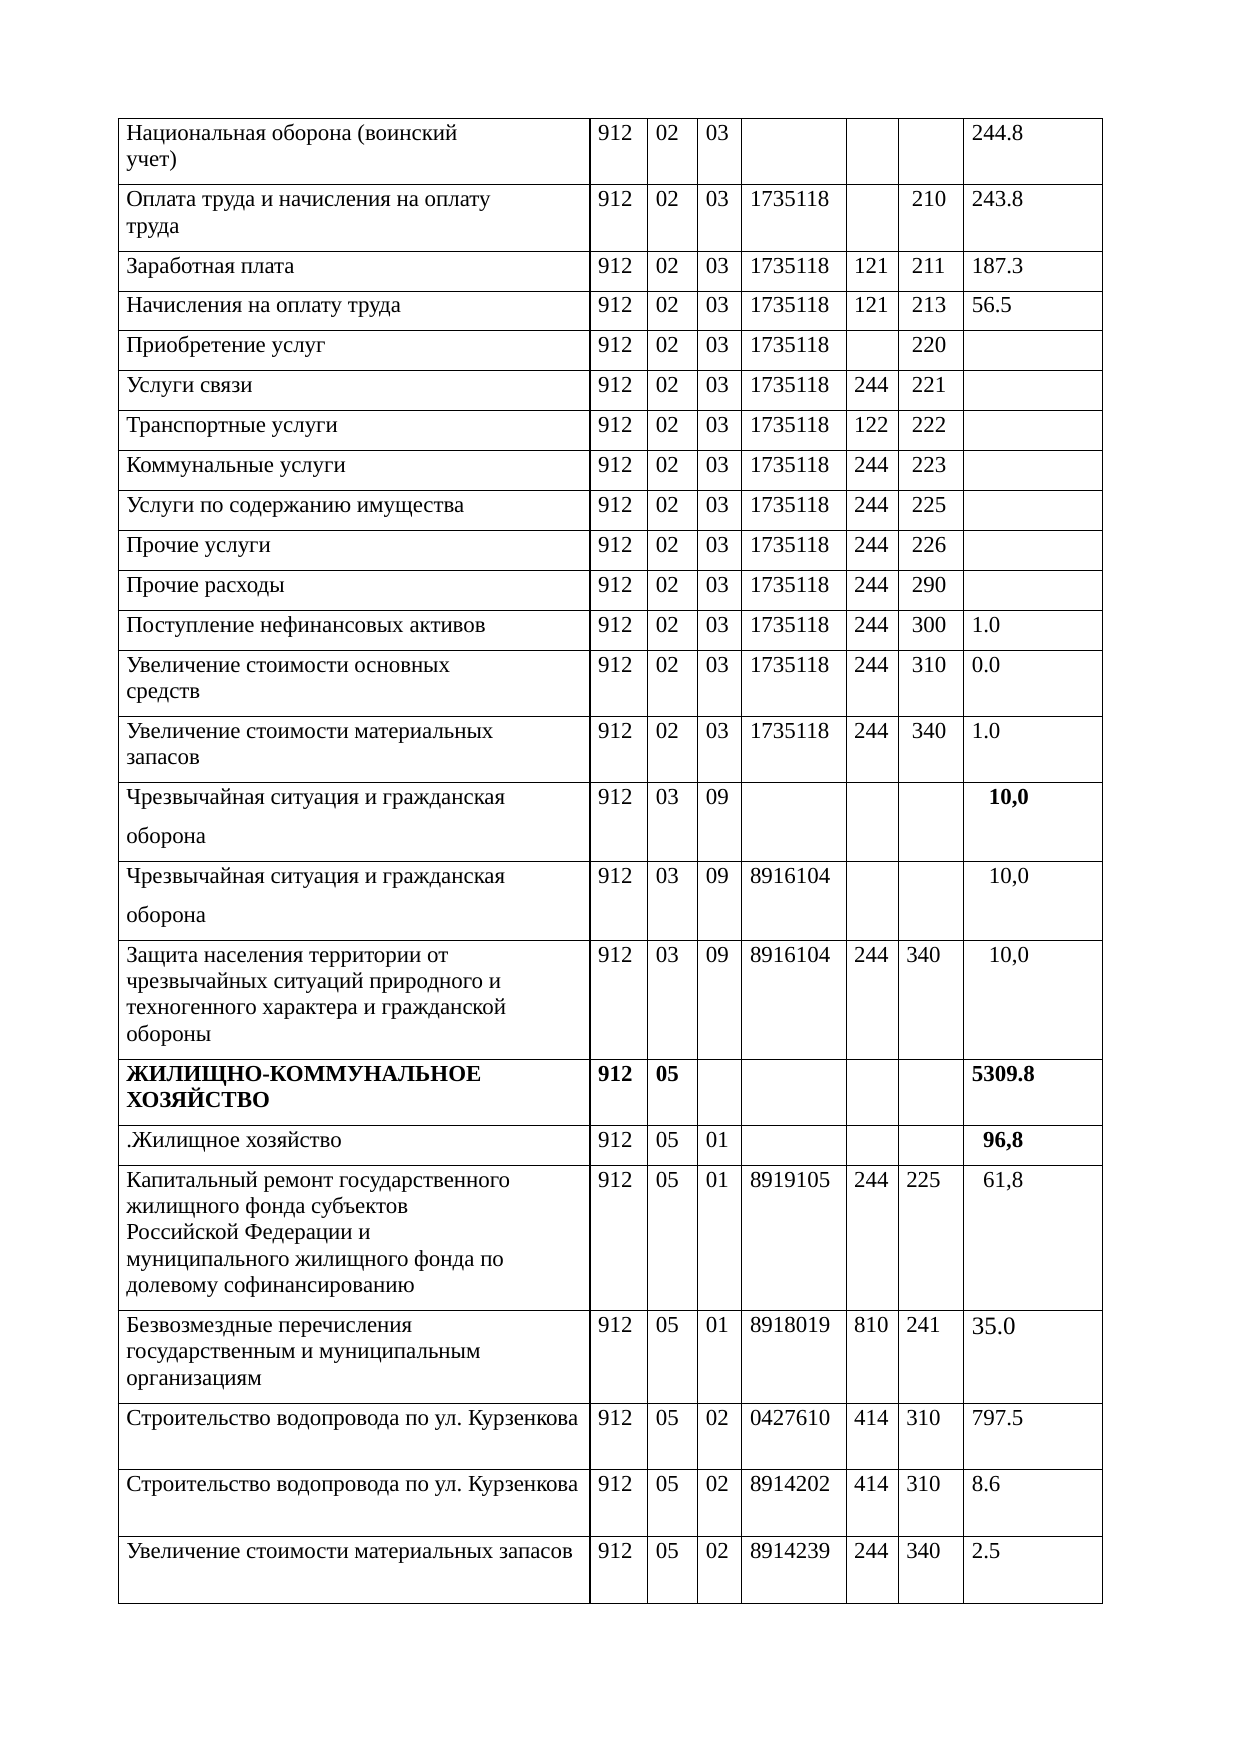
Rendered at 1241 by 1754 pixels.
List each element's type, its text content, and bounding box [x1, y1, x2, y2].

table_cell 244 [847, 371, 898, 410]
table_cell 02 [648, 571, 697, 610]
table_cell 241 [899, 1311, 963, 1403]
table_cell 05 [648, 1060, 697, 1125]
table_cell 10,0 [964, 862, 1102, 939]
table_cell 223 [899, 451, 963, 490]
table_cell 8916104 [742, 941, 846, 1058]
table_cell 02 [648, 651, 697, 716]
table_cell Коммунальные услуги [119, 451, 589, 490]
table_cell 340 [899, 717, 963, 782]
table_cell Начисления на оплату труда [119, 292, 589, 330]
table_cell 09 [698, 941, 741, 1058]
table_cell 222 [899, 411, 963, 450]
table_cell 0,0 [964, 651, 1102, 716]
table_cell ЖИЛИЩНО-КОММУНАЛЬНОЕ ХОЗЯЙСТВО [119, 1060, 589, 1125]
table_cell 02 [698, 1470, 741, 1536]
table_cell [847, 1126, 898, 1165]
table_cell Транспортные услуги [119, 411, 589, 450]
table_cell [847, 862, 898, 939]
table_cell Национальная оборона (воинский учет) [119, 119, 589, 184]
table_cell 03 [698, 717, 741, 782]
table_cell 1735118 [742, 571, 846, 610]
table_cell 912 [591, 451, 647, 490]
table_cell 912 [591, 862, 647, 939]
table_cell 244 [847, 611, 898, 649]
table_cell 03 [648, 783, 697, 861]
table_cell 211 [899, 252, 963, 291]
table_cell 02 [648, 717, 697, 782]
table_cell 02 [648, 411, 697, 450]
table_cell 0427610 [742, 1404, 846, 1469]
table_cell 244 [847, 941, 898, 1058]
table_cell Услуги по содержанию имущества [119, 491, 589, 530]
table_cell 912 [591, 371, 647, 410]
table_cell 210 [899, 185, 963, 251]
table_cell 03 [698, 451, 741, 490]
table_cell 03 [698, 491, 741, 530]
table_cell 96,8 [964, 1126, 1102, 1165]
table_cell 03 [648, 941, 697, 1058]
table_cell 121 [847, 252, 898, 291]
table_cell 244 [847, 717, 898, 782]
table_cell 340 [899, 941, 963, 1058]
table_cell 912 [591, 531, 647, 570]
table_cell 340 [899, 1537, 963, 1603]
table_cell [899, 783, 963, 861]
table_cell 912 [591, 252, 647, 291]
table_cell Защита населения территории от чрезвычайных ситуаций природного и техногенного характера и гражданской обороны [119, 941, 589, 1058]
table_cell [847, 119, 898, 184]
table_cell Чрезвычайная ситуация и гражданская оборона [119, 783, 589, 861]
table_cell 221 [899, 371, 963, 410]
table_cell 912 [591, 1537, 647, 1603]
table_cell [742, 1126, 846, 1165]
table_cell 912 [591, 783, 647, 861]
table_cell [847, 185, 898, 251]
table_cell 244 [847, 531, 898, 570]
table_cell 02 [698, 1537, 741, 1603]
table_cell 244 [847, 491, 898, 530]
table_cell [964, 571, 1102, 610]
table_cell [847, 783, 898, 861]
table_cell 1735118 [742, 331, 846, 370]
table_cell 05 [648, 1166, 697, 1310]
table_cell 1735118 [742, 717, 846, 782]
table_cell [964, 411, 1102, 450]
table_cell 05 [648, 1404, 697, 1469]
table_cell 912 [591, 331, 647, 370]
table_cell Увеличение стоимости основных средств [119, 651, 589, 716]
table_cell 1,0 [964, 717, 1102, 782]
table_cell 244,8 [964, 119, 1102, 184]
table_cell 310 [899, 1470, 963, 1536]
table_cell 02 [648, 331, 697, 370]
table_cell 912 [591, 119, 647, 184]
table_cell [964, 531, 1102, 570]
table_cell 03 [698, 292, 741, 330]
table_cell [847, 331, 898, 370]
table_cell Строительство водопровода по ул. Курзенкова [119, 1470, 589, 1536]
table_cell 1735118 [742, 411, 846, 450]
table_cell 03 [648, 862, 697, 939]
table_cell 912 [591, 1470, 647, 1536]
table_cell 1735118 [742, 611, 846, 649]
table_cell 02 [648, 119, 697, 184]
table_cell Поступление нефинансовых активов [119, 611, 589, 649]
table_cell 187,3 [964, 252, 1102, 291]
table_cell [964, 331, 1102, 370]
table_cell Заработная плата [119, 252, 589, 291]
table_cell 414 [847, 1470, 898, 1536]
table_cell 02 [648, 185, 697, 251]
table_cell 912 [591, 941, 647, 1058]
table_cell 912 [591, 185, 647, 251]
table_cell 03 [698, 252, 741, 291]
table_cell 244 [847, 571, 898, 610]
table_cell Безвозмездные перечисления государственным и муниципальным организациям [119, 1311, 589, 1403]
table_cell [847, 1060, 898, 1125]
table_cell 244 [847, 651, 898, 716]
table_cell Увеличение стоимости материальных запасов [119, 717, 589, 782]
table_cell [742, 119, 846, 184]
table_cell Чрезвычайная ситуация и гражданская оборона [119, 862, 589, 939]
table_cell 5309,8 [964, 1060, 1102, 1125]
table_cell 61,8 [964, 1166, 1102, 1310]
table_cell 05 [648, 1126, 697, 1165]
table_cell 122 [847, 411, 898, 450]
table_cell [899, 1060, 963, 1125]
table_cell 1735118 [742, 651, 846, 716]
table_cell 1735118 [742, 531, 846, 570]
table_cell 03 [698, 331, 741, 370]
table_cell 10,0 [964, 783, 1102, 861]
table_cell 03 [698, 571, 741, 610]
table_cell [899, 1126, 963, 1165]
table_cell [964, 451, 1102, 490]
table_cell 1735118 [742, 292, 846, 330]
table_cell 8918019 [742, 1311, 846, 1403]
table_cell 8914202 [742, 1470, 846, 1536]
table_cell 03 [698, 371, 741, 410]
table_cell 05 [648, 1537, 697, 1603]
table_cell 244 [847, 1537, 898, 1603]
table_cell [742, 1060, 846, 1125]
table_cell 1735118 [742, 491, 846, 530]
table_cell 02 [648, 252, 697, 291]
table_cell 810 [847, 1311, 898, 1403]
table_cell Оплата труда и начисления на оплату труда [119, 185, 589, 251]
table_cell 1,0 [964, 611, 1102, 649]
table_cell Услуги связи [119, 371, 589, 410]
table_cell 03 [698, 411, 741, 450]
table_cell 8919105 [742, 1166, 846, 1310]
table_cell 09 [698, 862, 741, 939]
table_cell 414 [847, 1404, 898, 1469]
table_cell 912 [591, 292, 647, 330]
table_cell 310 [899, 651, 963, 716]
table_cell 225 [899, 491, 963, 530]
table_cell [964, 371, 1102, 410]
table_cell Увеличение стоимости материальных запасов [119, 1537, 589, 1603]
table_cell 02 [648, 531, 697, 570]
table_cell Прочие расходы [119, 571, 589, 610]
table_cell 121 [847, 292, 898, 330]
table_cell 226 [899, 531, 963, 570]
table_cell Прочие услуги [119, 531, 589, 570]
table_cell 8,6 [964, 1470, 1102, 1536]
table_cell Строительство водопровода по ул. Курзенкова [119, 1404, 589, 1469]
table_cell 01 [698, 1311, 741, 1403]
table_cell 02 [648, 451, 697, 490]
table_cell [899, 862, 963, 939]
table_cell 912 [591, 1126, 647, 1165]
table_cell 02 [648, 292, 697, 330]
table_cell 244 [847, 1166, 898, 1310]
table_cell Приобретение услуг [119, 331, 589, 370]
table_cell 03 [698, 611, 741, 649]
table_cell Капитальный ремонт государственного жилищного фонда субъектов Российской Федерации и муниципального жилищного фонда по долевому софинансированию [119, 1166, 589, 1310]
table_cell [964, 491, 1102, 530]
table_cell 03 [698, 185, 741, 251]
table_cell 1735118 [742, 371, 846, 410]
table_cell 01 [698, 1126, 741, 1165]
table_cell 02 [648, 611, 697, 649]
table_cell 912 [591, 491, 647, 530]
table_cell 02 [648, 491, 697, 530]
table_cell 912 [591, 411, 647, 450]
table_cell 01 [698, 1166, 741, 1310]
table_cell 35,0 [964, 1311, 1102, 1403]
table_cell 1735118 [742, 185, 846, 251]
table_cell 912 [591, 651, 647, 716]
table_cell 797,5 [964, 1404, 1102, 1469]
table_cell [899, 119, 963, 184]
table_cell 02 [648, 371, 697, 410]
table_cell 244 [847, 451, 898, 490]
table_cell 02 [698, 1404, 741, 1469]
table_cell 56,5 [964, 292, 1102, 330]
table_cell 2,5 [964, 1537, 1102, 1603]
table_cell 8914239 [742, 1537, 846, 1603]
table_cell 912 [591, 1311, 647, 1403]
table_cell 310 [899, 1404, 963, 1469]
table_cell 243,8 [964, 185, 1102, 251]
table_cell 225 [899, 1166, 963, 1310]
table_cell 290 [899, 571, 963, 610]
table_cell 213 [899, 292, 963, 330]
table_cell 912 [591, 717, 647, 782]
table_cell 03 [698, 531, 741, 570]
table_cell 912 [591, 1166, 647, 1310]
table_cell 300 [899, 611, 963, 649]
table_cell 8916104 [742, 862, 846, 939]
table_cell 220 [899, 331, 963, 370]
table_cell 05 [648, 1470, 697, 1536]
table_cell 09 [698, 783, 741, 861]
table_cell [698, 1060, 741, 1125]
table_cell .Жилищное хозяйство [119, 1126, 589, 1165]
table_cell 912 [591, 1404, 647, 1469]
table_cell 912 [591, 611, 647, 649]
table_cell 912 [591, 571, 647, 610]
table_cell 05 [648, 1311, 697, 1403]
table_cell 03 [698, 651, 741, 716]
table_cell 912 [591, 1060, 647, 1125]
table_cell 1735118 [742, 451, 846, 490]
table_cell 10,0 [964, 941, 1102, 1058]
table_cell 03 [698, 119, 741, 184]
table_cell 1735118 [742, 252, 846, 291]
table_cell [742, 783, 846, 861]
